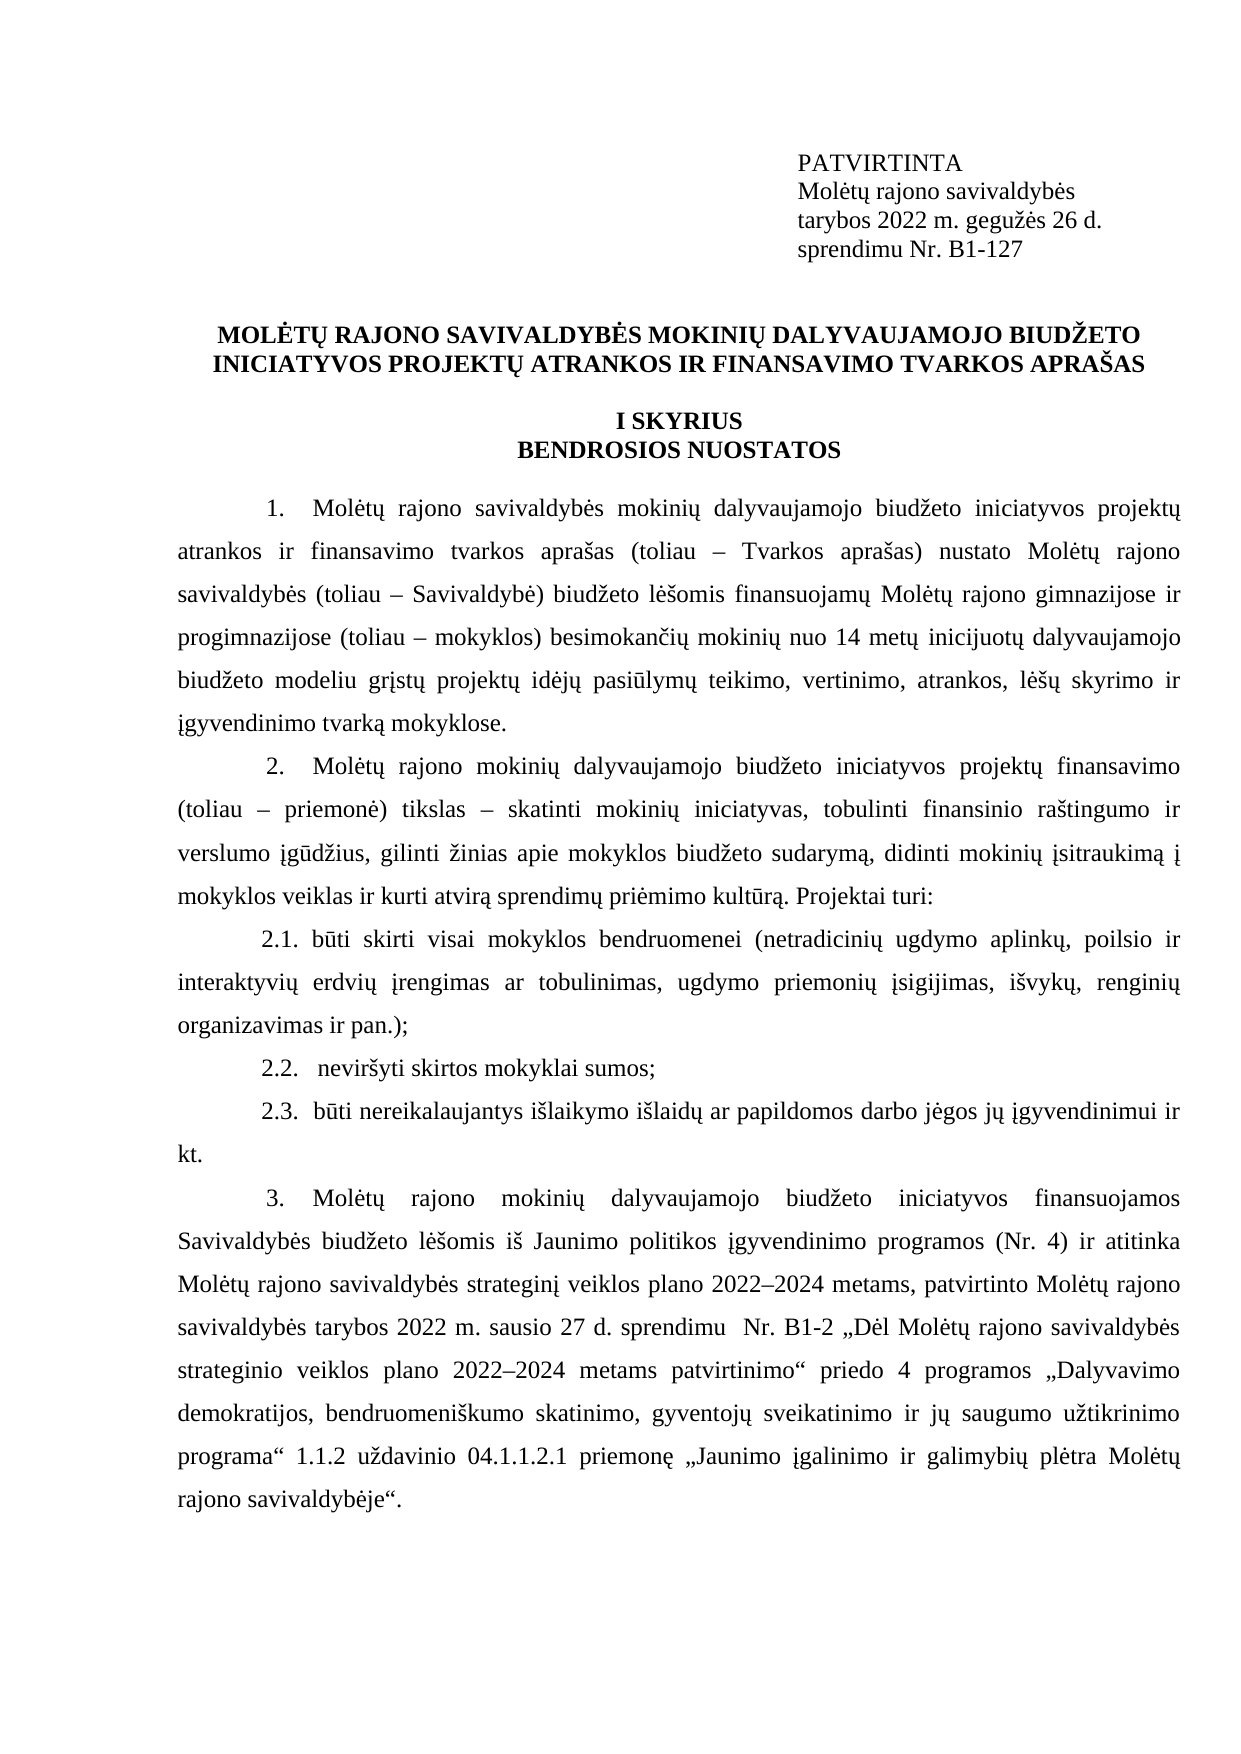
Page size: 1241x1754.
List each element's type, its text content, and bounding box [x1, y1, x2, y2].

text I SKYRIUS [177, 406, 1181, 435]
text 2. Molėtų rajono mokinių dalyvaujamojo biudžeto iniciatyvos projektų finansavimo (toliau – priemonė) tikslas – skatinti mokinių iniciatyvas, tobulinti finansinio raštingumo ir verslumo įgūdžius, gilinti žinias apie mokyklos biudžeto sudarymą, didinti mokinių įsitraukimą į mokyklos veiklas ir kurti atvirą sprendimų priėmimo kultūrą. Projektai turi: [177, 751, 1181, 909]
text 2.2. neviršyti skirtos mokyklai sumos; [177, 1053, 1181, 1082]
text PATVIRTINTA [177, 148, 1181, 176]
text tarybos 2022 m. gegužės 26 d. [177, 205, 1181, 234]
text BENDROSIOS NUOSTATOS [177, 435, 1181, 464]
text 2.3. būti nereikalaujantys išlaikymo išlaidų ar papildomos darbo jėgos jų įgyvendinimui ir kt. [177, 1096, 1181, 1168]
text 3. Molėtų rajono mokinių dalyvaujamojo biudžeto iniciatyvos finansuojamos Savivaldybės biudžeto lėšomis iš Jaunimo politikos įgyvendinimo programos (Nr. 4) ir atitinka Molėtų rajono savivaldybės strateginį veiklos plano 2022–2024 metams, patvirtinto Molėtų rajono savivaldybės tarybos 2022 m. sausio 27 d. sprendimu Nr. B1-2 „Dėl Molėtų rajono savivaldybės strateginio veiklos plano 2022–2024 metams patvirtinimo“ priedo 4 programos „Dalyvavimo demokratijos, bendruomeniškumo skatinimo, gyventojų sveikatinimo ir jų saugumo užtikrinimo programa“ 1.1.2 uždavinio 04.1.1.2.1 priemonę „Jaunimo įgalinimo ir galimybių plėtra Molėtų rajono savivaldybėje“. [177, 1183, 1181, 1513]
text MOLĖTŲ RAJONO SAVIVALDYBĖS MOKINIŲ DALYVAUJAMOJO BIUDŽETO INICIATYVOS PROJEKTŲ ATRANKOS IR FINANSAVIMO TVARKOS APRAŠAS [177, 320, 1181, 378]
text 2.1. būti skirti visai mokyklos bendruomenei (netradicinių ugdymo aplinkų, poilsio ir interaktyvių erdvių įrengimas ar tobulinimas, ugdymo priemonių įsigijimas, išvykų, renginių organizavimas ir pan.); [177, 924, 1181, 1039]
text 1. Molėtų rajono savivaldybės mokinių dalyvaujamojo biudžeto iniciatyvos projektų atrankos ir finansavimo tvarkos aprašas (toliau – Tvarkos aprašas) nustato Molėtų rajono savivaldybės (toliau – Savivaldybė) biudžeto lėšomis finansuojamų Molėtų rajono gimnazijose ir progimnazijose (toliau – mokyklos) besimokančių mokinių nuo 14 metų inicijuotų dalyvaujamojo biudžeto modeliu grįstų projektų idėjų pasiūlymų teikimo, vertinimo, atrankos, lėšų skyrimo ir įgyvendinimo tvarką mokyklose. [177, 493, 1181, 737]
text sprendimu Nr. B1-127 [177, 234, 1181, 263]
text Molėtų rajono savivaldybės [177, 176, 1181, 205]
